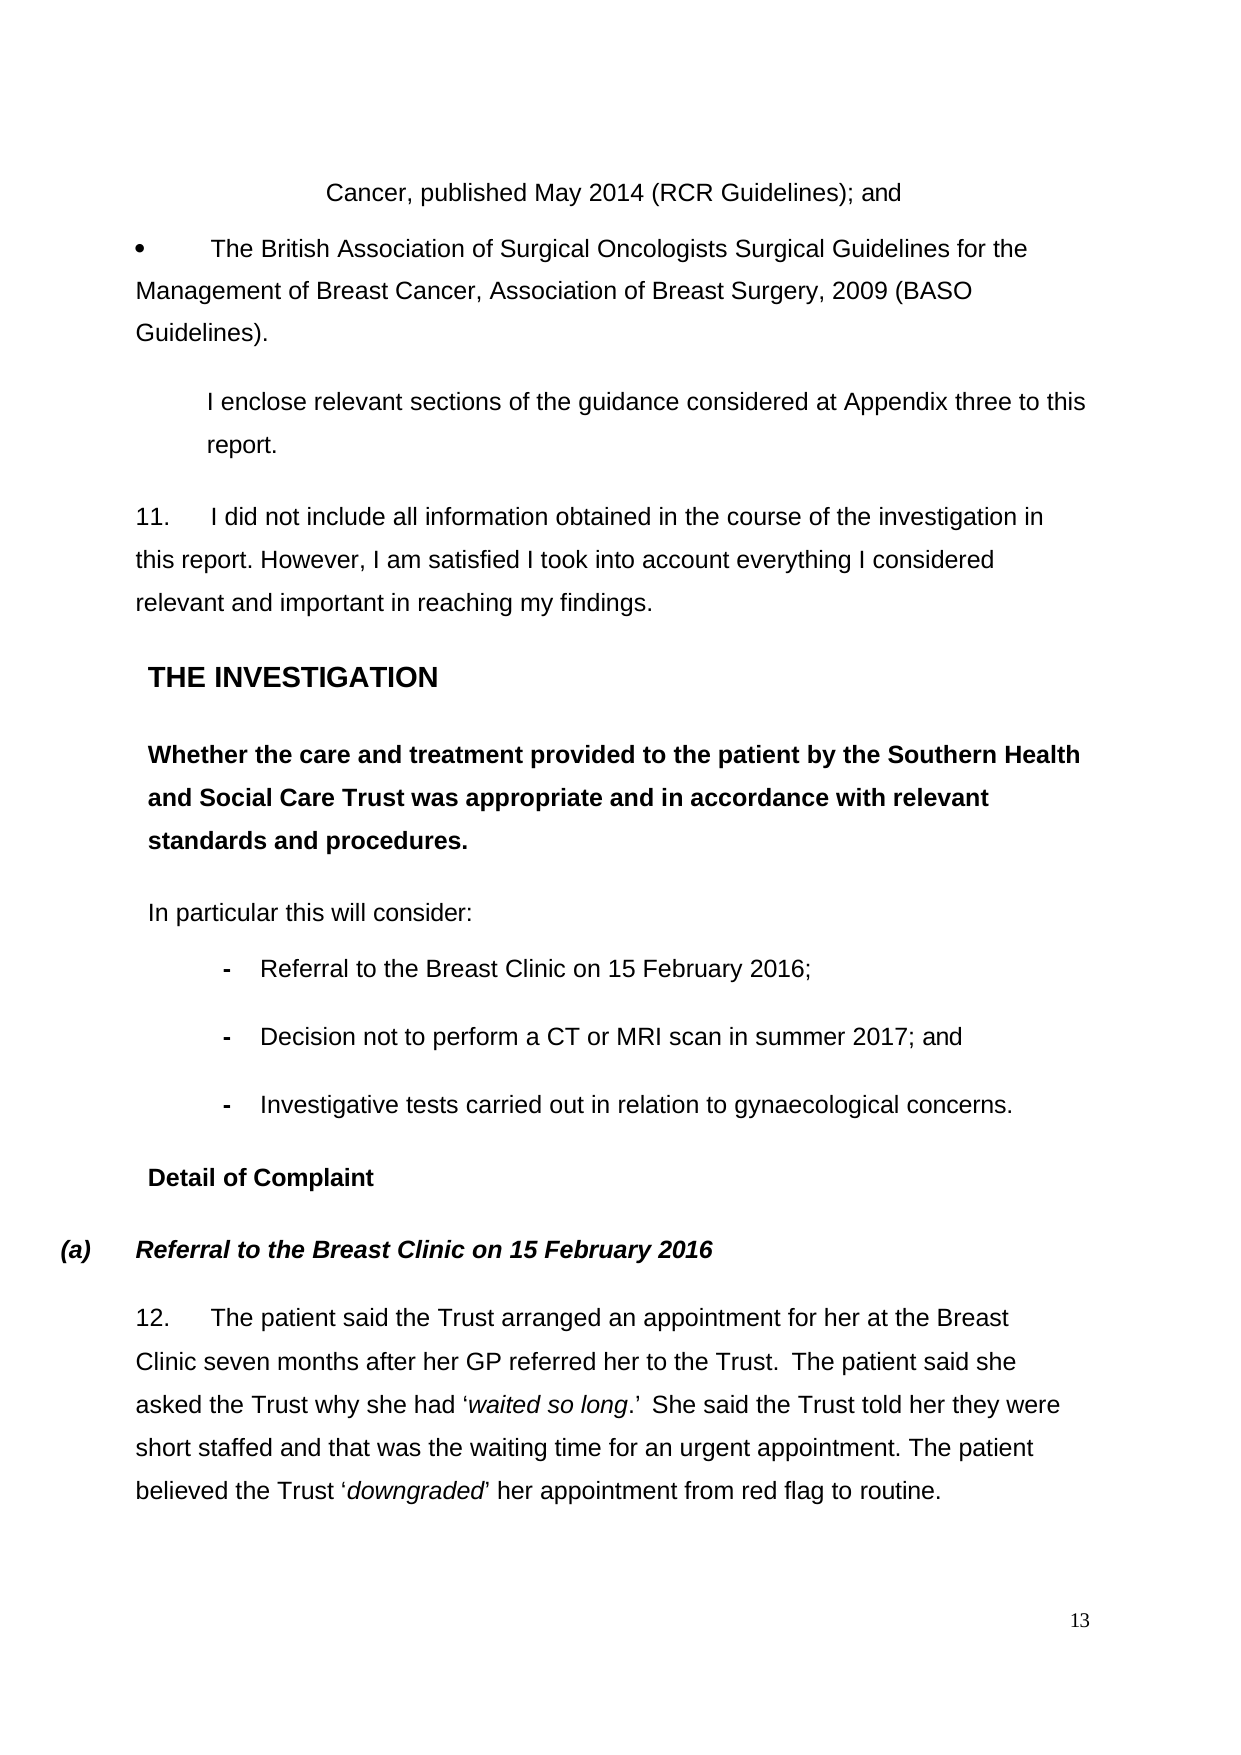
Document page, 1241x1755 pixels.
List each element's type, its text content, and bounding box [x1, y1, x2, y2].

text Whether the care and treatment provided to the patient by the Southern Health and Social Care Trust was appropriate and in accordance with relevant standards and procedures. [148, 740, 1103, 855]
subtitle THE INVESTIGATION [148, 660, 1103, 693]
subtitle Referral to the Breast Clinic on 15 February 2016 [60, 1235, 1103, 1264]
list Investigative tests carried out in relation to gynaecological concerns. [223, 1091, 1103, 1119]
text I enclose relevant sections of the guidance considered at Appendix three to this report. [207, 386, 1103, 458]
list The British Association of Surgical Oncologists Surgical Guidelines for the Management of Breast Cancer, Association of Breast Surgery, 2009 (BASO Guidelines). [135, 234, 1065, 347]
text In particular this will consider: [148, 898, 1103, 927]
list The patient said the Trust arranged an appointment for her at the Breast Clinic seven months after her GP referred her to the Trust. The patient said she asked the Trust why she had ‘waited so long.’ She said the Trust told her they were short staffed and that was the waiting time for an urgent appointment. The patient believed the Trust ‘downgraded’ her appointment from red flag to routine. [135, 1303, 1074, 1504]
text Detail of Complaint [148, 1163, 1103, 1191]
list I did not include all information obtained in the course of the investigation in this report. However, I am satisfied I took into account everything I considered relevant and important in reaching my findings. [135, 502, 1086, 617]
list Referral to the Breast Clinic on 15 February 2016; [223, 954, 1103, 983]
text Cancer, published May 2014 (RCR Guidelines); and [325, 178, 902, 207]
list Decision not to perform a CT or MRI scan in summer 2017; and [223, 1022, 1103, 1051]
